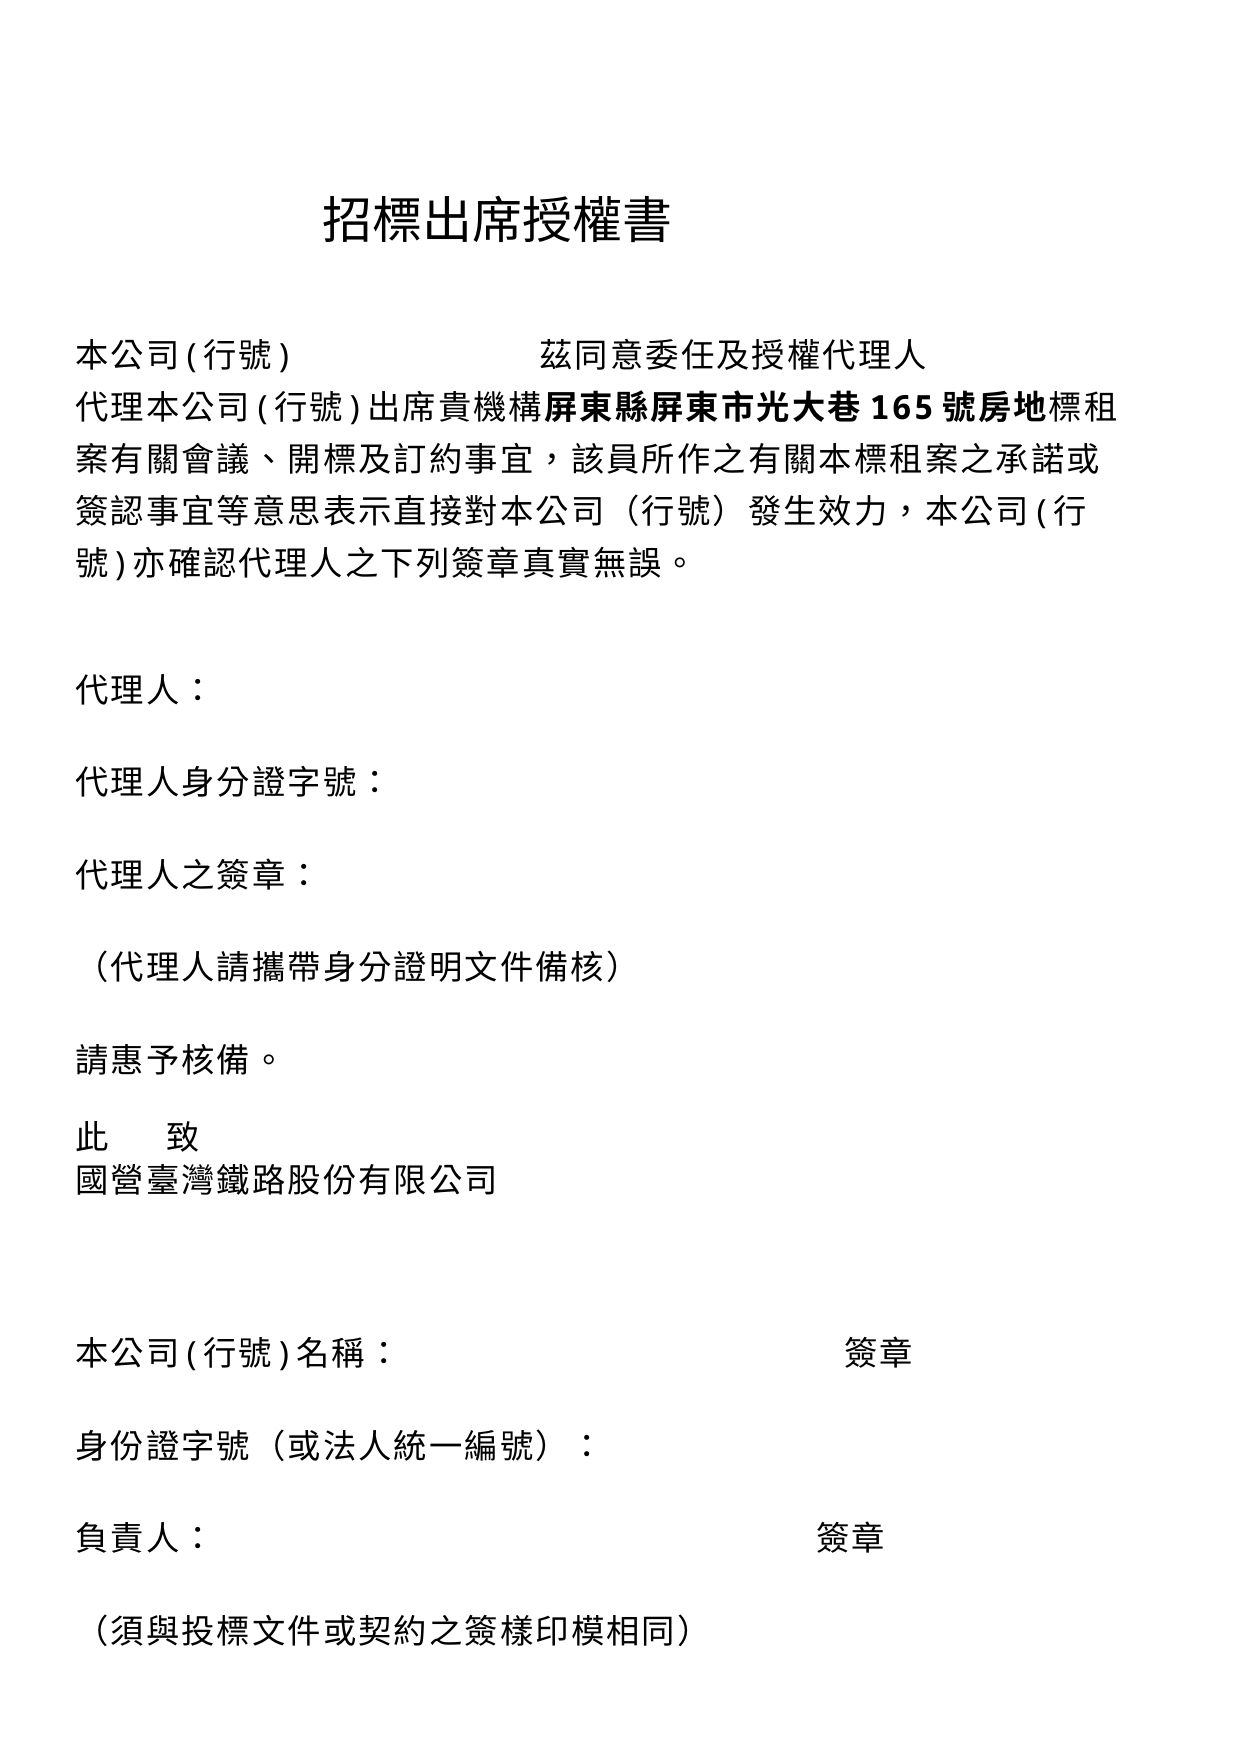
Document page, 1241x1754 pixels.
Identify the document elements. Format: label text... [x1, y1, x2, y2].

text 負責人： 簽章 [75, 1494, 1000, 1557]
text 請惠予核備。 [75, 1016, 1000, 1079]
text 國營臺灣鐵路股份有限公司 [75, 1156, 1073, 1202]
text 本公司(行號)名稱： 簽章 [75, 1309, 1000, 1372]
text 身份證字號（或法人統一編號）： [75, 1402, 1000, 1464]
text 招標出席授權書 [262, 143, 937, 268]
text 代理人： [75, 646, 1051, 709]
text （須與投標文件或契約之簽樣印模相同） [75, 1587, 1000, 1649]
text 代理人之簽章： [75, 831, 1051, 894]
text （代理人請攜帶身分證明文件備核） [75, 924, 1051, 986]
text 代理人身分證字號： [75, 739, 1051, 801]
text 此 致 [75, 1094, 1000, 1156]
text 本公司(行號) 茲同意委任及授權代理人 代理本公司(行號)出席貴機構屏東縣屏東市光大巷165號房地標租案有關會議、開標及訂約事宜，該員所作之有關本標租案之承諾或簽認事宜等意思表示直接對本公司（行號）發生效力，本公司(行號)亦確認代理人之下列簽章真實無誤。 [75, 325, 1121, 586]
